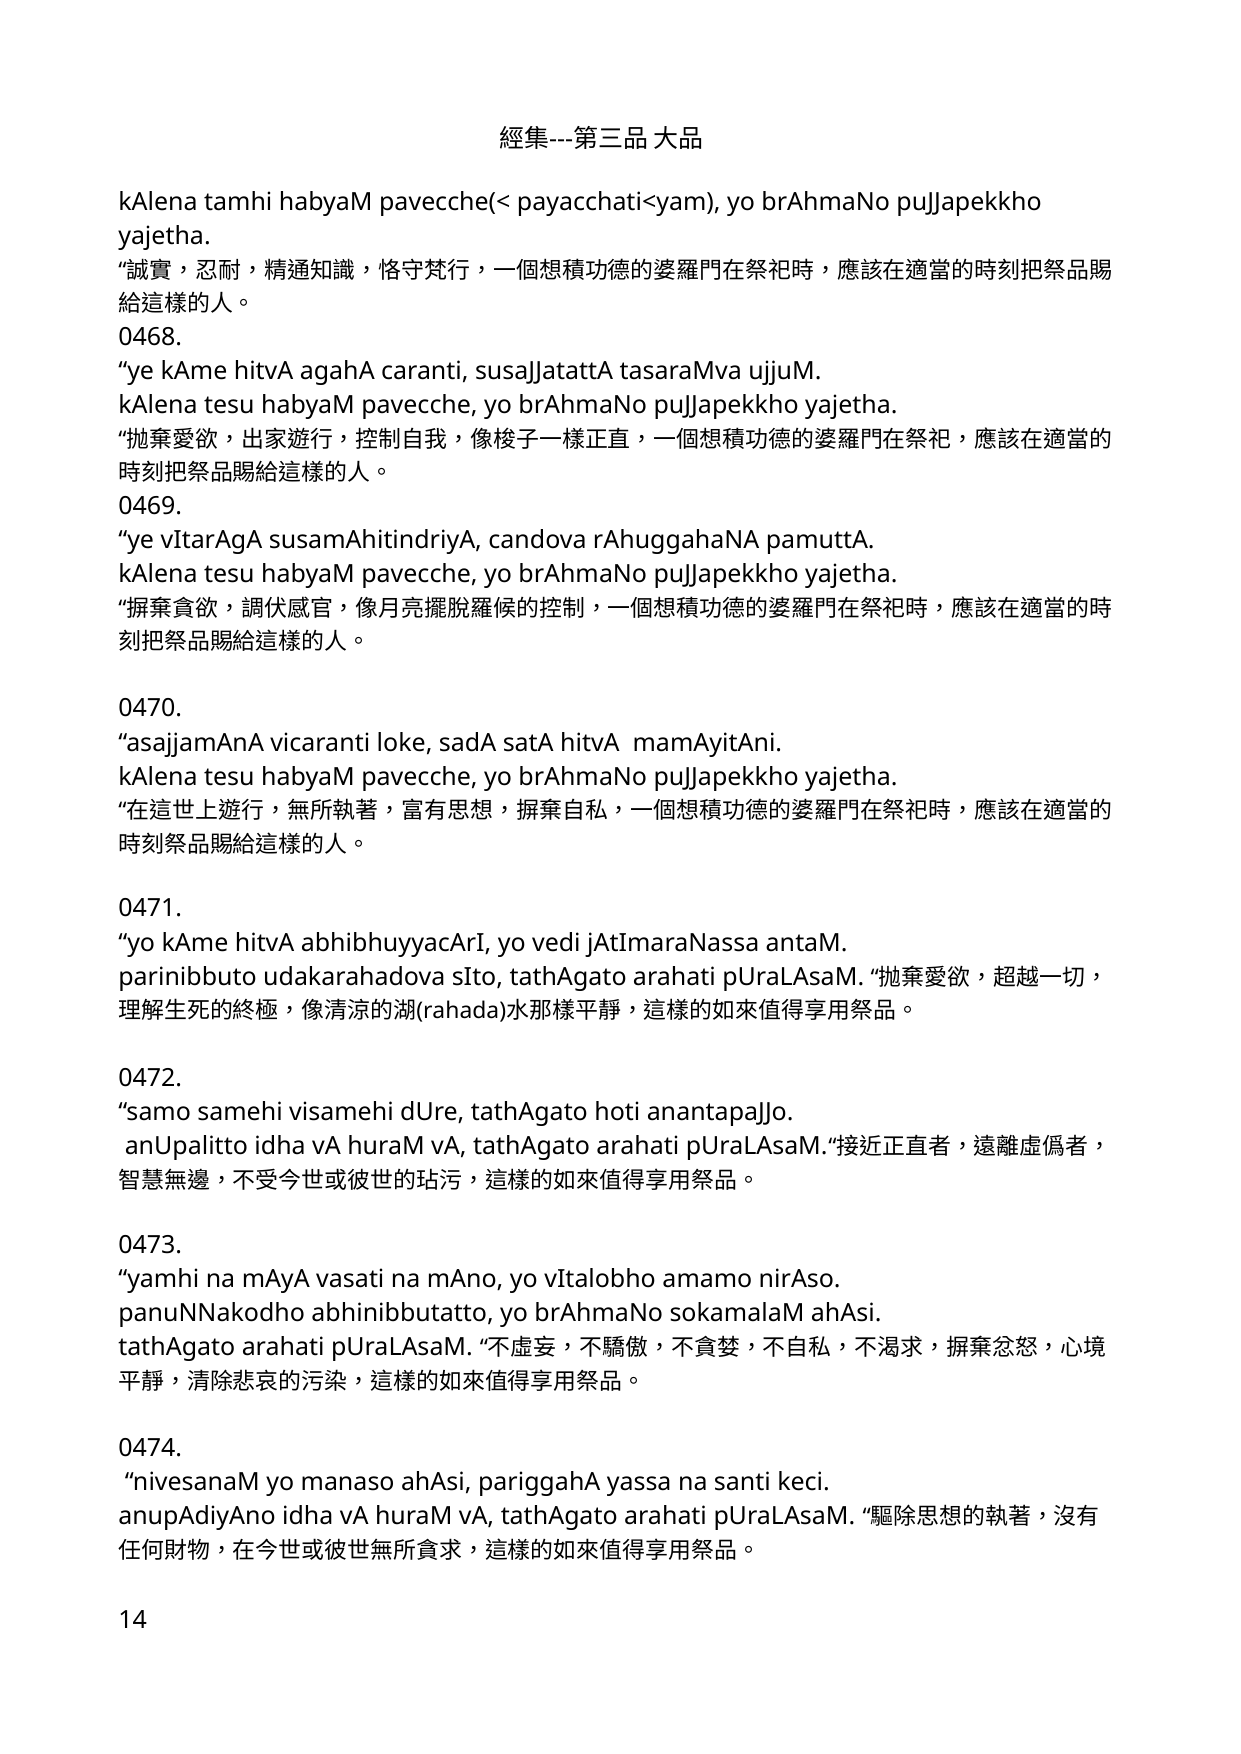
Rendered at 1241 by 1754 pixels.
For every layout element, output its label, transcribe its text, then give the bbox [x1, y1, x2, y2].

text “asajjamAnA vicaranti loke, sadA satA hitvA mamAyitAni. [118, 724, 1122, 758]
text “誠實，忍耐，精通知識，恪守梵行，一個想積功德的婆羅門在祭祀時，應該在適當的時刻把祭品賜給這樣的人。 [118, 252, 1122, 318]
text 0470. [118, 690, 1122, 724]
text kAlena tesu habyaM pavecche, yo brAhmaNo puJJapekkho yajetha. [118, 387, 1122, 421]
text anupAdiyAno idha vA huraM vA, tathAgato arahati pUraLAsaM. “驅除思想的執著，沒有任何財物，在今世或彼世無所貪求，這樣的如來值得享用祭品。 [118, 1498, 1122, 1565]
text kAlena tesu habyaM pavecche, yo brAhmaNo puJJapekkho yajetha. [118, 758, 1122, 792]
text “yamhi na mAyA vasati na mAno, yo vItalobho amamo nirAso. [118, 1260, 1122, 1294]
text “ye kAme hitvA agahA caranti, susaJJatattA tasaraMva ujjuM. [118, 353, 1122, 387]
text “在這世上遊行，無所執著，富有思想，摒棄自私，一個想積功德的婆羅門在祭祀時，應該在適當的時刻祭品賜給這樣的人。 [118, 792, 1122, 859]
text kAlena tamhi habyaM pavecche(< payacchati<yam), yo brAhmaNo puJJapekkho yajetha. [118, 184, 1122, 252]
text tathAgato arahati pUraLAsaM. “不虛妄，不驕傲，不貪婪，不自私，不渴求，摒棄忿怒，心境平靜，清除悲哀的污染，這樣的如來值得享用祭品。 [118, 1328, 1122, 1396]
text 0469. [118, 487, 1122, 521]
text “ye vItarAgA susamAhitindriyA, candova rAhuggahaNA pamuttA. [118, 521, 1122, 555]
text kAlena tesu habyaM pavecche, yo brAhmaNo puJJapekkho yajetha. [118, 555, 1122, 589]
text 0474. [118, 1430, 1122, 1464]
text anUpalitto idha vA huraM vA, tathAgato arahati pUraLAsaM.“接近正直者，遠離虛僞者，智慧無邊，不受今世或彼世的玷污，這樣的如來值得享用祭品。 [118, 1128, 1122, 1195]
text “yo kAme hitvA abhibhuyyacArI, yo vedi jAtImaraNassa antaM. [118, 924, 1122, 958]
text 0473. [118, 1226, 1122, 1260]
text panuNNakodho abhinibbutatto, yo brAhmaNo sokamalaM ahAsi. [118, 1294, 1122, 1328]
text “samo samehi visamehi dUre, tathAgato hoti anantapaJJo. [118, 1094, 1122, 1128]
text 0468. [118, 318, 1122, 353]
text 0471. [118, 890, 1122, 924]
text “摒棄貪欲，調伏感官，像月亮擺脫羅候的控制，一個想積功德的婆羅門在祭祀時，應該在適當的時刻把祭品賜給這樣的人。 [118, 589, 1122, 656]
text parinibbuto udakarahadova sIto, tathAgato arahati pUraLAsaM. “抛棄愛欲，超越一切，理解生死的終極，像清涼的湖(rahada)水那樣平靜，這樣的如來值得享用祭品。 [118, 958, 1122, 1026]
text 0472. [118, 1060, 1122, 1094]
text “nivesanaM yo manaso ahAsi, pariggahA yassa na santi keci. [118, 1464, 1122, 1498]
text “抛棄愛欲，出家遊行，控制自我，像梭子一樣正直，一個想積功德的婆羅門在祭祀，應該在適當的時刻把祭品賜給這樣的人。 [118, 421, 1122, 487]
